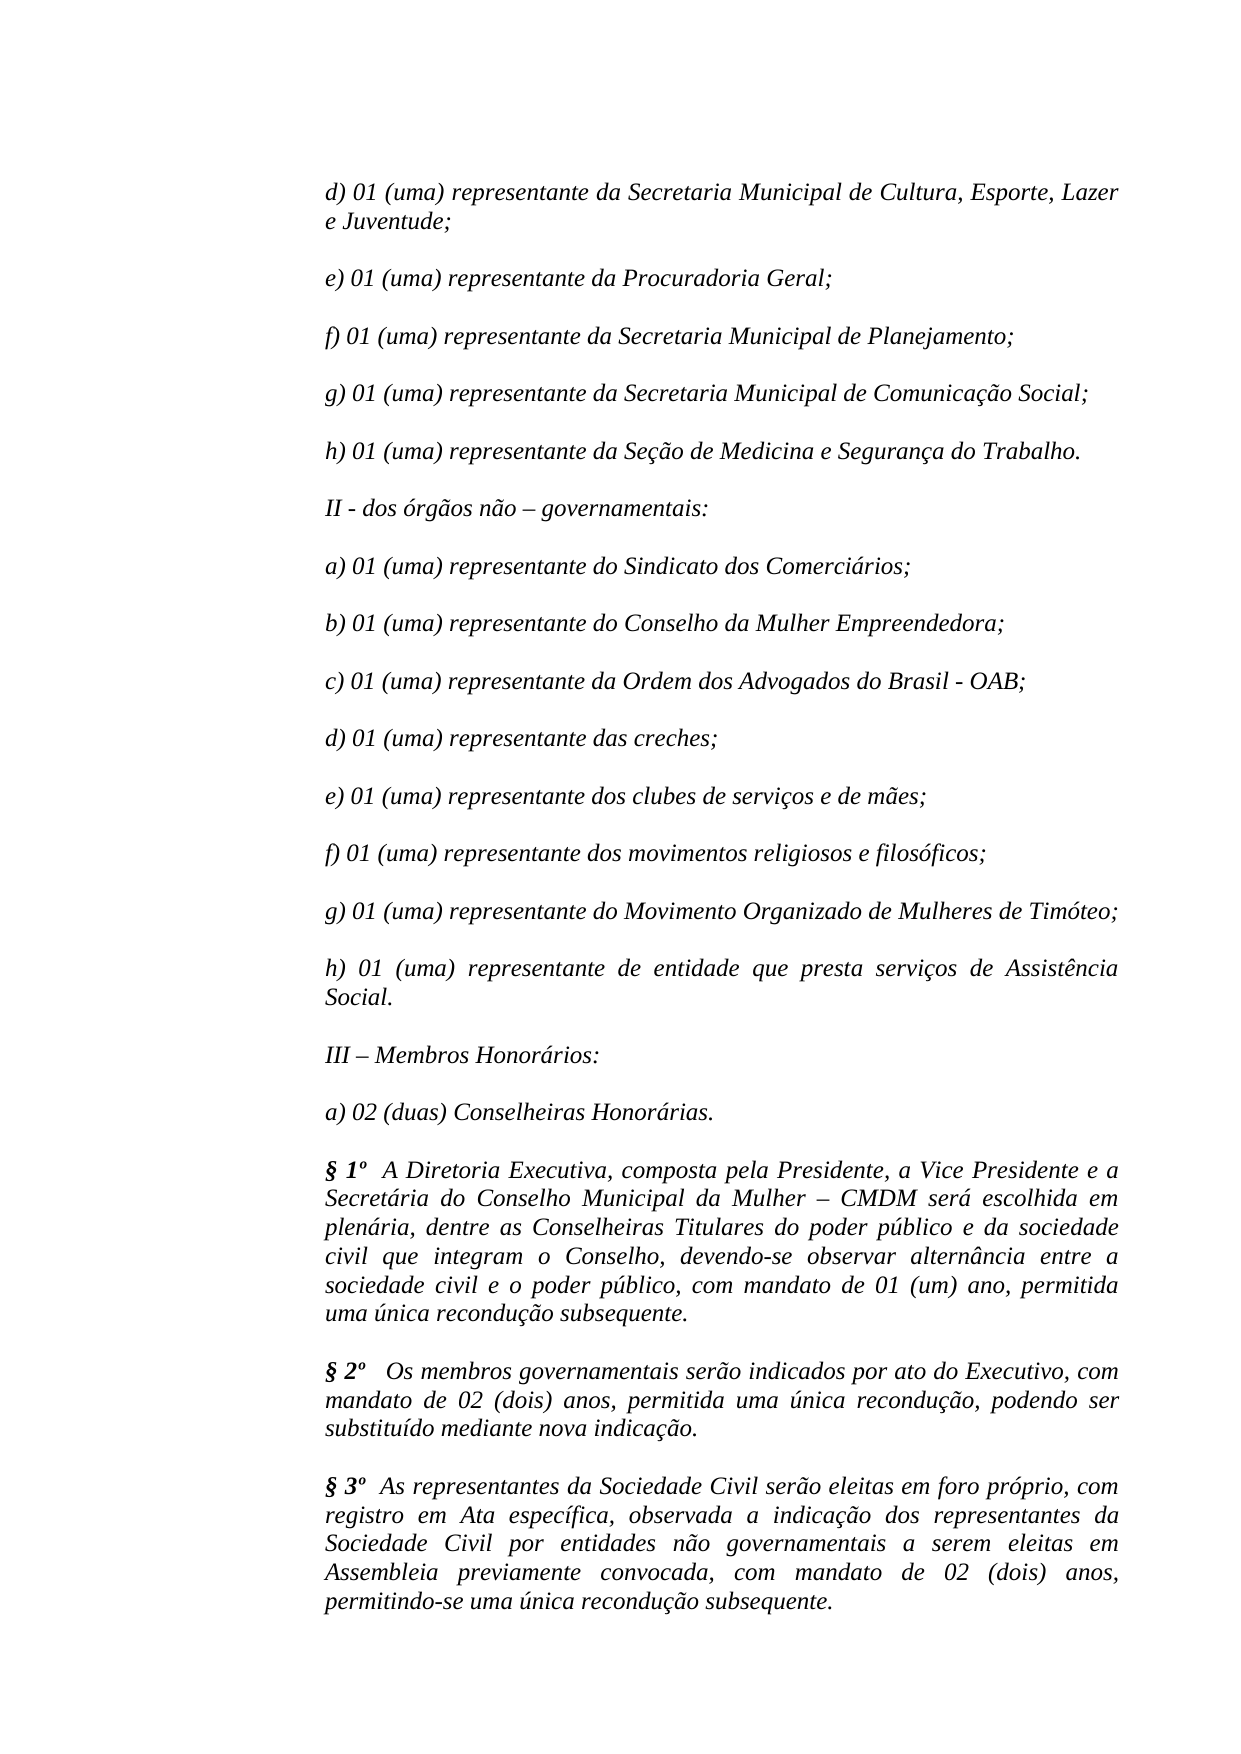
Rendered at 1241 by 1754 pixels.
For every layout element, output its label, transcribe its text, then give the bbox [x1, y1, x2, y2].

text h) 01 (uma) representante de entidade que presta serviços de Assistência Social. [325, 953, 1122, 1011]
text g) 01 (uma) representante da Secretaria Municipal de Comunicação Social; [325, 378, 1122, 407]
text f) 01 (uma) representante dos movimentos religiosos e filosóficos; [325, 838, 1122, 867]
text § 1º A Diretoria Executiva, composta pela Presidente, a Vice Presidente e a Secretária do Conselho Municipal da Mulher – CMDM será escolhida em plenária, dentre as Conselheiras Titulares do poder público e da sociedade civil que integram o Conselho, devendo-se observar alternância entre a sociedade civil e o poder público, com mandato de 01 (um) ano, permitida uma única recondução subsequente. [325, 1155, 1122, 1327]
text a) 01 (uma) representante do Sindicato dos Comerciários; [325, 551, 1122, 580]
text g) 01 (uma) representante do Movimento Organizado de Mulheres de Timóteo; [325, 896, 1122, 925]
text d) 01 (uma) representante das creches; [325, 723, 1122, 752]
text c) 01 (uma) representante da Ordem dos Advogados do Brasil - OAB; [325, 666, 1122, 695]
text d) 01 (uma) representante da Secretaria Municipal de Cultura, Esporte, Lazer e Juventude; [325, 177, 1122, 235]
text § 2º Os membros governamentais serão indicados por ato do Executivo, com mandato de 02 (dois) anos, permitida uma única recondução, podendo ser substituído mediante nova indicação. [325, 1356, 1122, 1442]
text b) 01 (uma) representante do Conselho da Mulher Empreendedora; [325, 608, 1122, 637]
text a) 02 (duas) Conselheiras Honorárias. [325, 1097, 1122, 1126]
text e) 01 (uma) representante da Procuradoria Geral; [325, 263, 1122, 292]
text e) 01 (uma) representante dos clubes de serviços e de mães; [325, 781, 1122, 810]
text h) 01 (uma) representante da Seção de Medicina e Segurança do Trabalho. [325, 436, 1122, 465]
text f) 01 (uma) representante da Secretaria Municipal de Planejamento; [325, 321, 1122, 350]
text III – Membros Honorários: [325, 1040, 1122, 1068]
text II - dos órgãos não – governamentais: [325, 493, 1122, 522]
text § 3º As representantes da Sociedade Civil serão eleitas em foro próprio, com registro em Ata específica, observada a indicação dos representantes da Sociedade Civil por entidades não governamentais a serem eleitas em Assembleia previamente convocada, com mandato de 02 (dois) anos, permitindo-se uma única recondução subsequente. [325, 1471, 1122, 1615]
